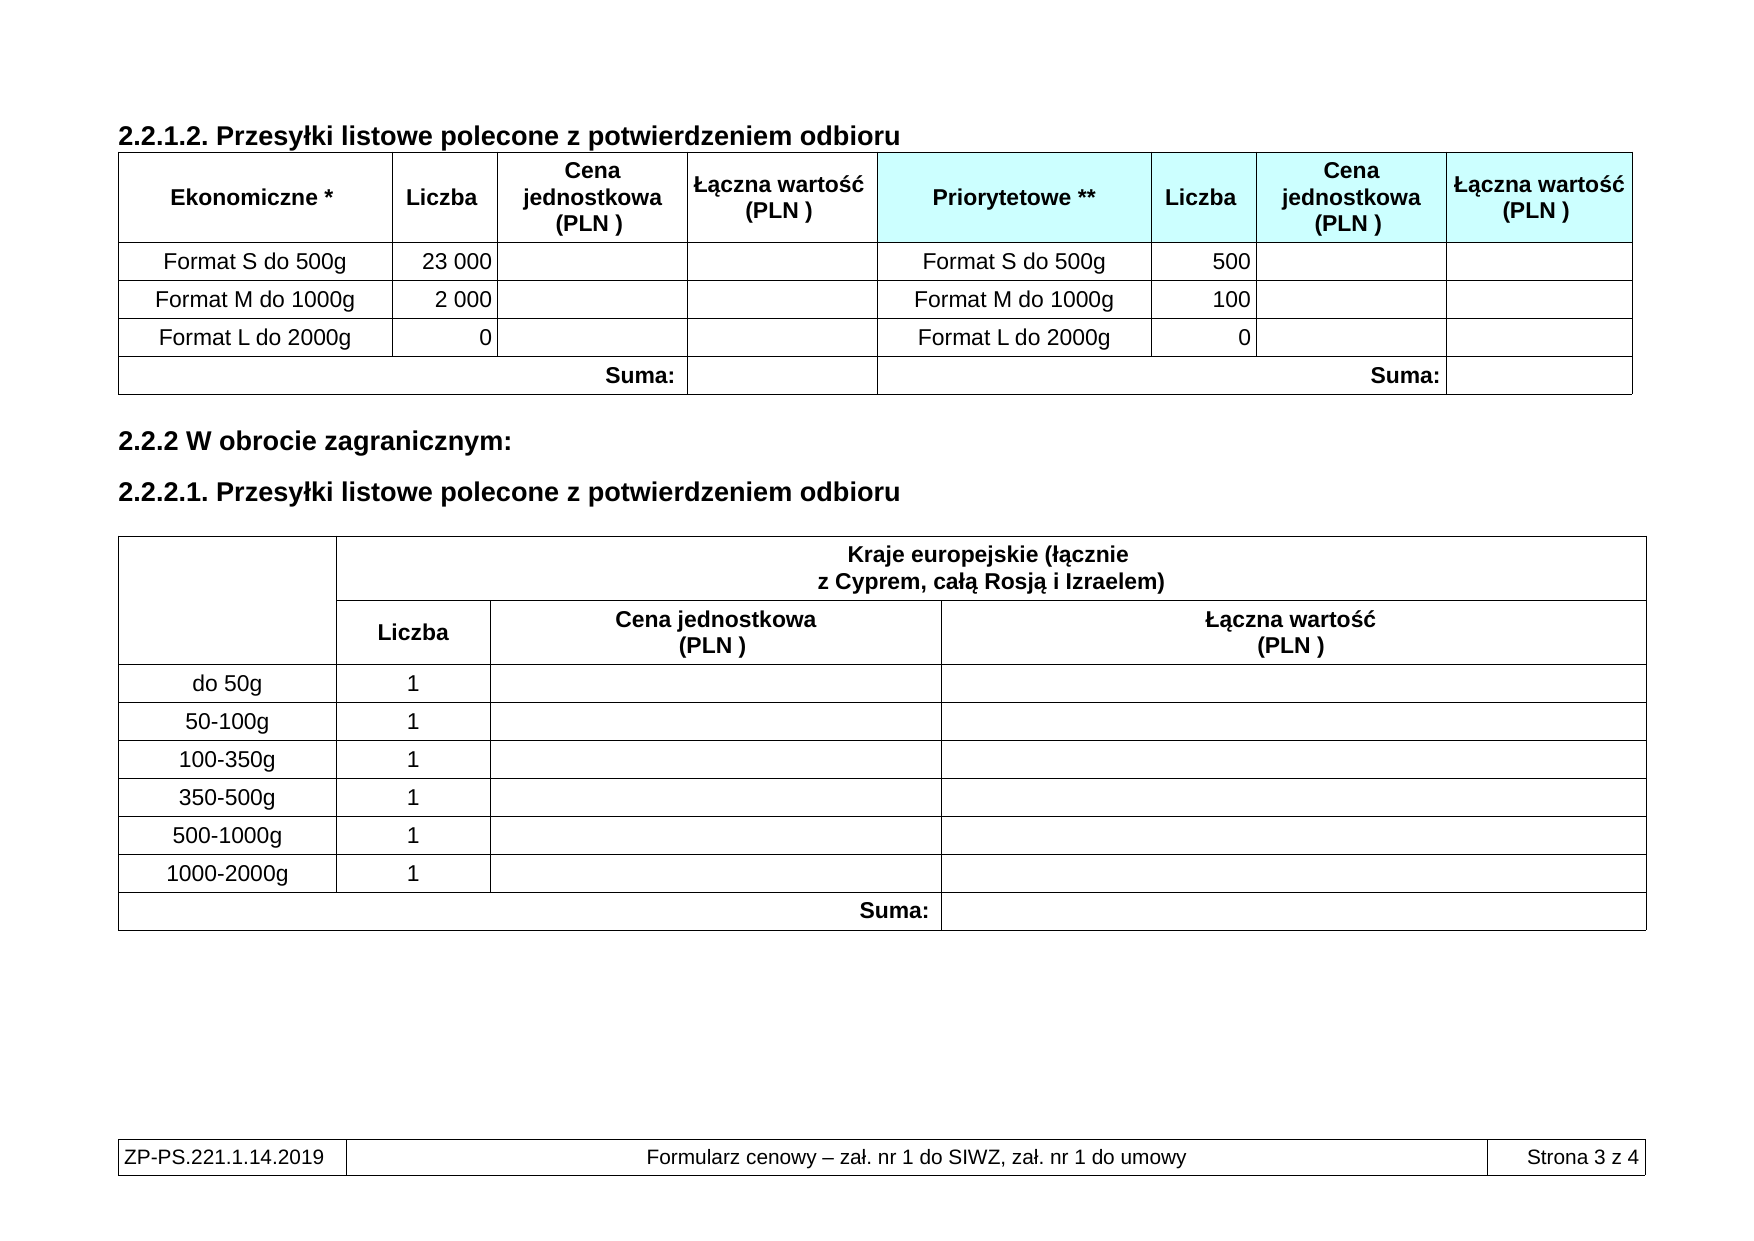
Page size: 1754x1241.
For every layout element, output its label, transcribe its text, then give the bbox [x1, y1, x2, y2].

table_cell [491, 855, 941, 892]
table_cell 500 [1152, 243, 1256, 280]
table_cell 1 [337, 665, 490, 702]
table_cell [1447, 357, 1632, 394]
table_cell [491, 703, 941, 740]
table_cell [1257, 319, 1446, 356]
table_cell [942, 855, 1646, 892]
table_cell 1 [337, 703, 490, 740]
table_cell 0 [393, 319, 497, 356]
table_cell 50-100g [119, 703, 336, 740]
table_cell Format S do 500g [878, 243, 1151, 280]
table_cell [942, 893, 1646, 929]
table_cell Liczba [337, 601, 490, 664]
table_cell [498, 281, 687, 318]
table_cell [1447, 281, 1632, 318]
table_cell 100 [1152, 281, 1256, 318]
table_cell [491, 779, 941, 816]
table_cell [688, 319, 877, 356]
table_cell 350-500g [119, 779, 336, 816]
text 2.2.2.1. Przesyłki listowe polecone z potwierdzeniem odbioru [118, 476, 1646, 507]
table_cell Cena jednostkowa (PLN ) [491, 601, 941, 664]
table_cell [688, 281, 877, 318]
table_header Liczba [393, 153, 497, 242]
table_cell 1 [337, 779, 490, 816]
table_header Łączna wartość (PLN ) [1447, 153, 1632, 242]
table_cell [498, 243, 687, 280]
table_header Ekonomiczne * [119, 153, 392, 242]
table_cell 1 [337, 817, 490, 854]
table_cell 23 000 [393, 243, 497, 280]
table_cell do 50g [119, 665, 336, 702]
table_cell [942, 817, 1646, 854]
table_cell Suma: [119, 357, 687, 394]
table_cell Suma: [878, 357, 1446, 394]
text 2.2.1.2. Przesyłki listowe polecone z potwierdzeniem odbioru [118, 120, 1646, 152]
table_header Cena jednostkowa (PLN ) [1257, 153, 1446, 242]
table_cell [491, 665, 941, 702]
table_cell 1 [337, 855, 490, 892]
table_cell Format M do 1000g [119, 281, 392, 318]
table_cell Łączna wartość (PLN ) [942, 601, 1646, 664]
table_cell Format S do 500g [119, 243, 392, 280]
table_cell [1447, 243, 1632, 280]
table_header Cena jednostkowa (PLN ) [498, 153, 687, 242]
table_cell 0 [1152, 319, 1256, 356]
table_header Priorytetowe ** [878, 153, 1151, 242]
table_cell [942, 665, 1646, 702]
table_cell 500-1000g [119, 817, 336, 854]
table_cell 1 [337, 741, 490, 778]
table_cell 100-350g [119, 741, 336, 778]
table_cell [491, 741, 941, 778]
table_cell [1257, 281, 1446, 318]
table_header Łączna wartość (PLN ) [688, 153, 877, 242]
table_header Kraje europejskie (łącznie z Cyprem, całą Rosją i Izraelem) [337, 537, 1646, 600]
table_cell Suma: [119, 893, 941, 929]
text 2.2.2 W obrocie zagranicznym: [118, 425, 1646, 456]
table_cell [1447, 319, 1632, 356]
table_cell [942, 779, 1646, 816]
table_cell Format M do 1000g [878, 281, 1151, 318]
table_cell 1000-2000g [119, 855, 336, 892]
table_cell [942, 741, 1646, 778]
table_cell 2 000 [393, 281, 497, 318]
table_cell [688, 357, 877, 394]
table_header Liczba [1152, 153, 1256, 242]
table_cell [498, 319, 687, 356]
table_header [119, 537, 336, 664]
table_cell Format L do 2000g [119, 319, 392, 356]
table_cell [942, 703, 1646, 740]
table_cell [491, 817, 941, 854]
table_cell Format L do 2000g [878, 319, 1151, 356]
table_cell [1257, 243, 1446, 280]
table_cell [688, 243, 877, 280]
